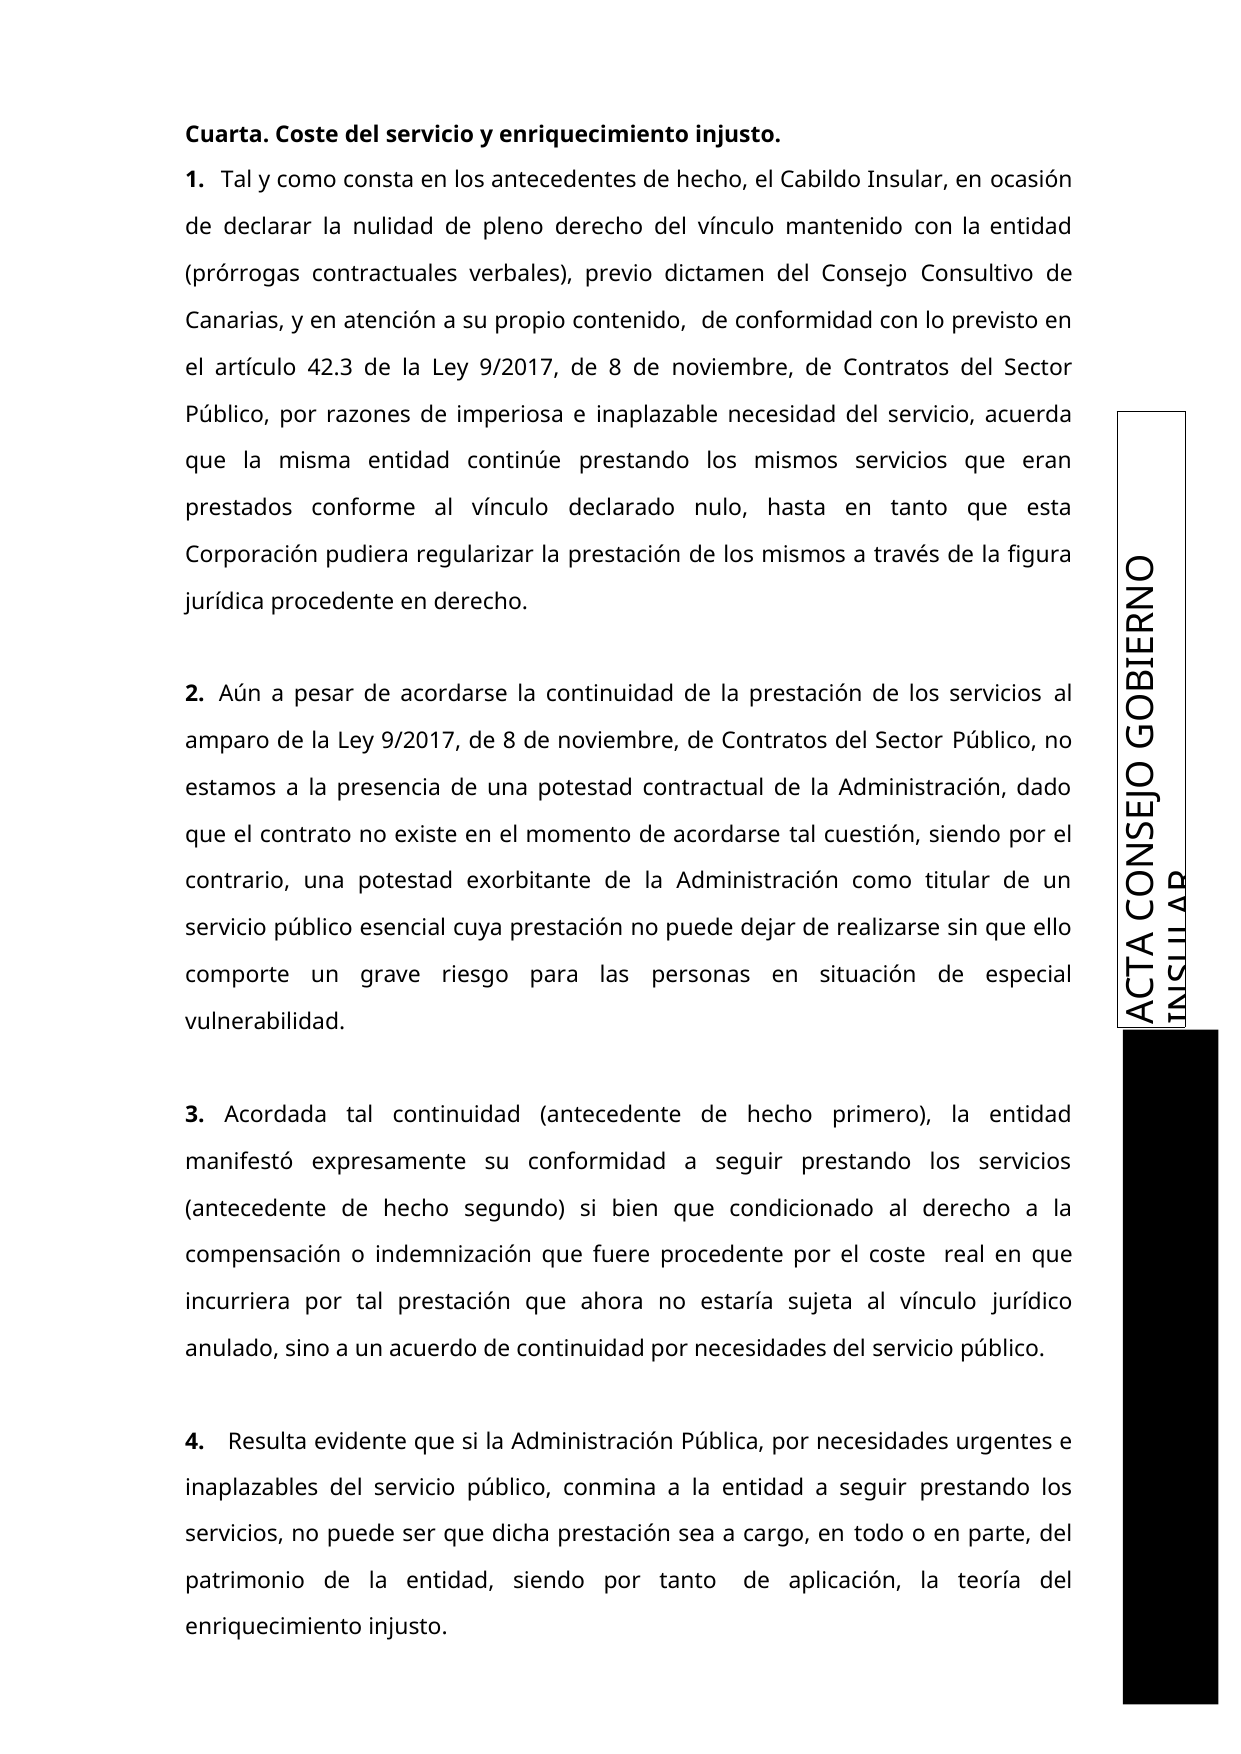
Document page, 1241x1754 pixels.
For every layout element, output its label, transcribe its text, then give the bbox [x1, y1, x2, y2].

list Tal y como consta en los antecedentes de hecho, el Cabildo Insular, en ocasión de declarar la nulidad de pleno derecho del vínculo mantenido con la entidad (prórrogas contractuales verbales), previo dictamen del Consejo Consultivo de Canarias, y en atención a su propio contenido, de conformidad con lo previsto en el artículo 42.3 de la Ley 9/2017, de 8 de noviembre, de Contratos del Sector Público, por razones de imperiosa e inaplazable necesidad del servicio, acuerda que la misma entidad continúe prestando los mismos servicios que eran prestados conforme al vínculo declarado nulo, hasta en tanto que esta Corporación pudiera regularizar la prestación de los mismos a través de la figura jurídica procedente en derecho. [185, 163, 1072, 616]
text ACTA CONSEJO GOBIERNO INSULAR [1118, 414, 1183, 1027]
list Acordada tal continuidad (antecedente de hecho primero), la entidad manifestó expresamente su conformidad a seguir prestando los servicios (antecedente de hecho segundo) si bien que condicionado al derecho a la compensación o indemnización que fuere procedente por el coste real en que incurriera por tal prestación que ahora no estaría sujeta al vínculo jurídico anulado, sino a un acuerdo de continuidad por necesidades del servicio público. [185, 1098, 1072, 1363]
list Aún a pesar de acordarse la continuidad de la prestación de los servicios al amparo de la Ley 9/2017, de 8 de noviembre, de Contratos del Sector Público, no estamos a la presencia de una potestad contractual de la Administración, dado que el contrato no existe en el momento de acordarse tal cuestión, siendo por el contrario, una potestad exorbitante de la Administración como titular de un servicio público esencial cuya prestación no puede dejar de realizarse sin que ello comporte un grave riesgo para las personas en situación de especial vulnerabilidad. [185, 677, 1072, 1036]
subtitle Cuarta. Coste del servicio y enriquecimiento injusto. [185, 118, 1132, 149]
list Resulta evidente que si la Administración Pública, por necesidades urgentes e inaplazables del servicio público, conmina a la entidad a seguir prestando los servicios, no puede ser que dicha prestación sea a cargo, en todo o en parte, del patrimonio de la entidad, siendo por tanto de aplicación, la teoría del enriquecimiento injusto. [185, 1425, 1072, 1641]
